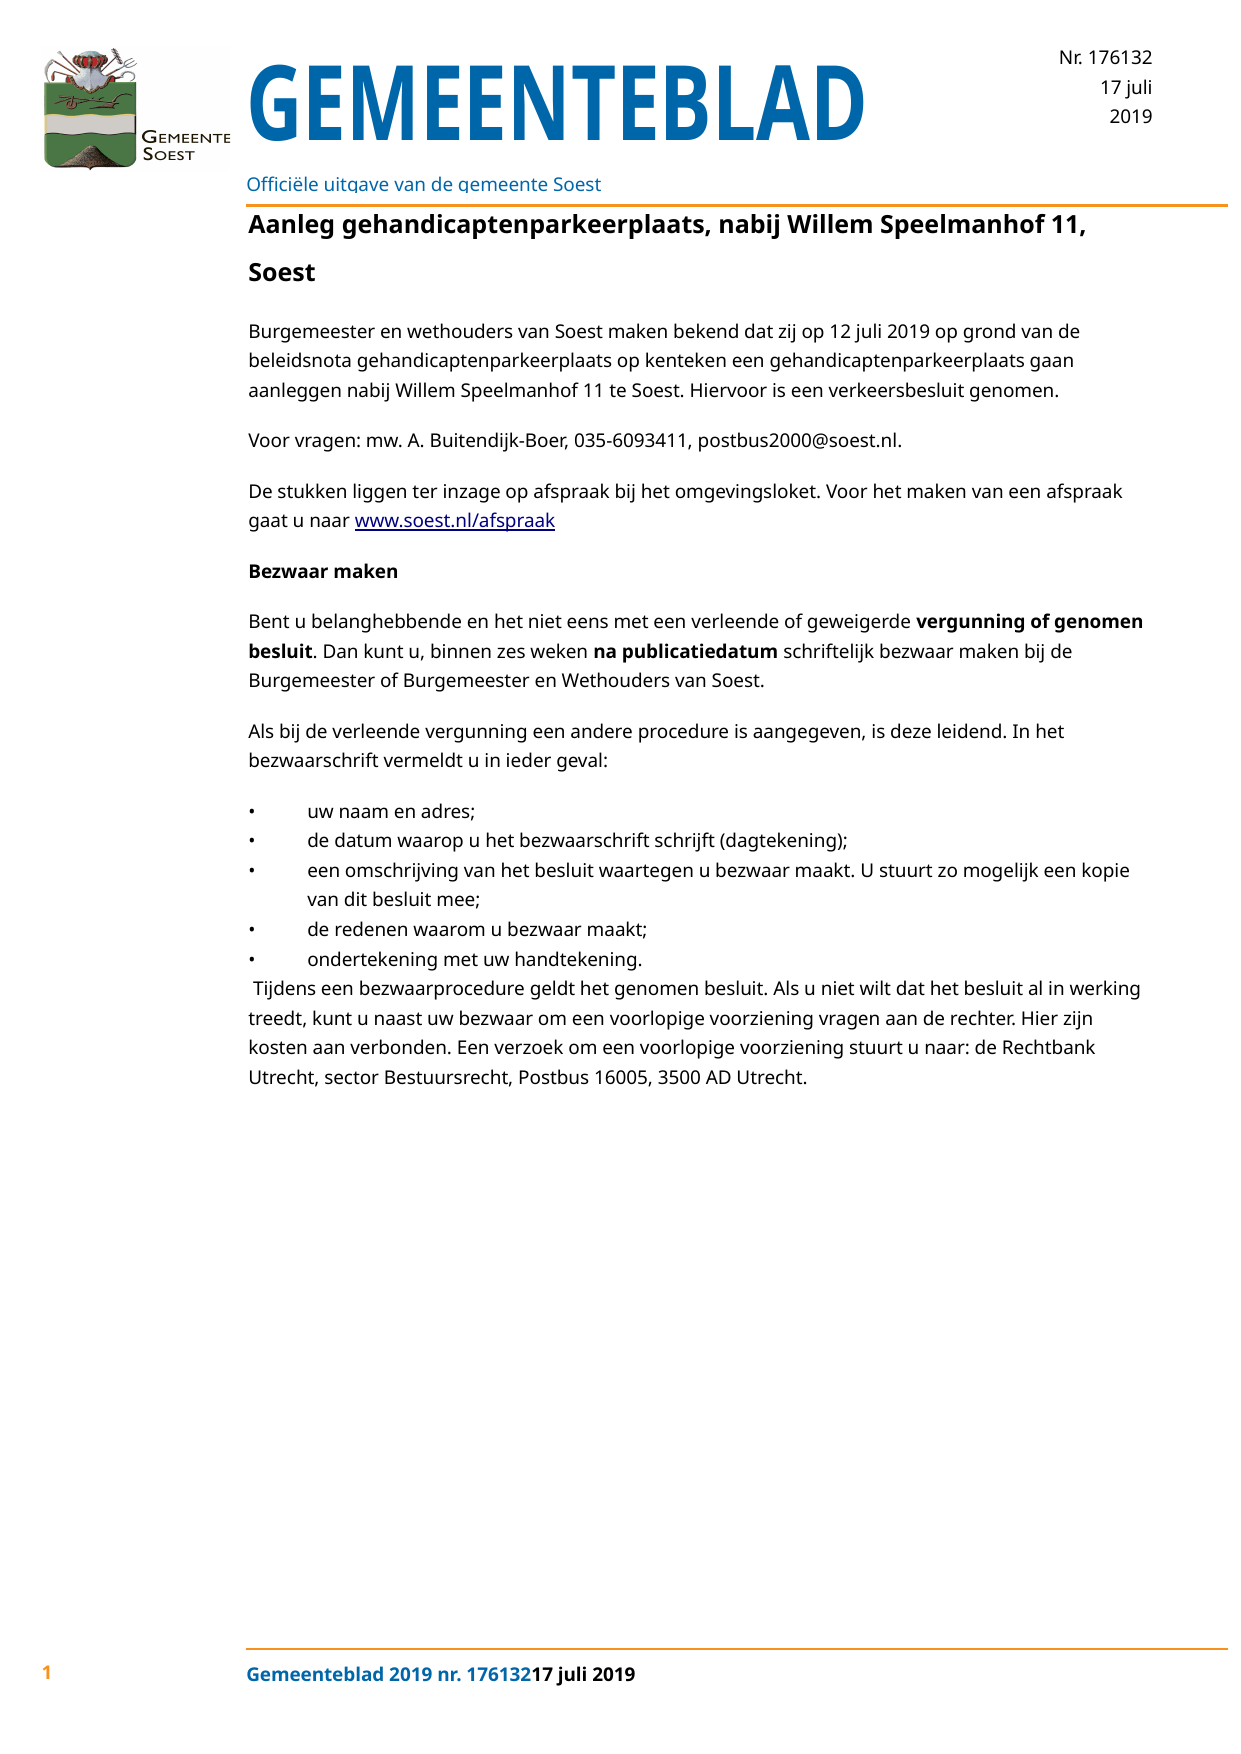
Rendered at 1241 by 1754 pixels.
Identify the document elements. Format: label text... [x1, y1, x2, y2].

list ondertekening met uw handtekening. [248, 946, 1152, 972]
list de datum waarop u het bezwaarschrift schrijft (dagtekening); [248, 827, 1152, 853]
text Bent u belanghebbende en het niet eens met een verleende of geweigerde vergunning of genomen besluit. Dan kunt u, binnen zes weken na publicatiedatum schriftelijk bezwaar maken bij de Burgemeester of Burgemeester en Wethouders van Soest. [248, 608, 1152, 693]
list uw naam en adres; [248, 798, 1152, 824]
text Burgemeester en wethouders van Soest maken bekend dat zij op 12 juli 2019 op grond van de beleidsnota gehandicaptenparkeerplaats op kenteken een gehandicaptenparkeerplaats gaan aanleggen nabij Willem Speelmanhof 11 te Soest. Hiervoor is een verkeersbesluit genomen. [248, 318, 1152, 403]
text Voor vragen: mw. A. Buitendijk-Boer, 035-6093411, postbus2000@soest.nl. [248, 427, 1152, 453]
picture [41, 47, 231, 172]
text De stukken liggen ter inzage op afspraak bij het omgevingsloket. Voor het maken van een afspraak gaat u naar www.soest.nl/afspraak [248, 478, 1152, 533]
list een omschrijving van het besluit waartegen u bezwaar maakt. U stuurt zo mogelijk een kopie van dit besluit mee; [248, 857, 1152, 912]
text Aanleg gehandicaptenparkeerplaats, nabij Willem Speelmanhof 11, Soest [248, 207, 1152, 288]
text Tijdens een bezwaarprocedure geldt het genomen besluit. Als u niet wilt dat het besluit al in werking treedt, kunt u naast uw bezwaar om een voorlopige voorziening vragen aan de rechter. Hier zijn kosten aan verbonden. Een verzoek om een voorlopige voorziening stuurt u naar: de Rechtbank Utrecht, sector Bestuursrecht, Postbus 16005, 3500 AD Utrecht. [248, 975, 1152, 1090]
list de redenen waarom u bezwaar maakt; [248, 916, 1152, 942]
text Als bij de verleende vergunning een andere procedure is aangegeven, is deze leidend. In het bezwaarschrift vermeldt u in ieder geval: [248, 718, 1152, 773]
text Bezwaar maken [248, 558, 1152, 584]
